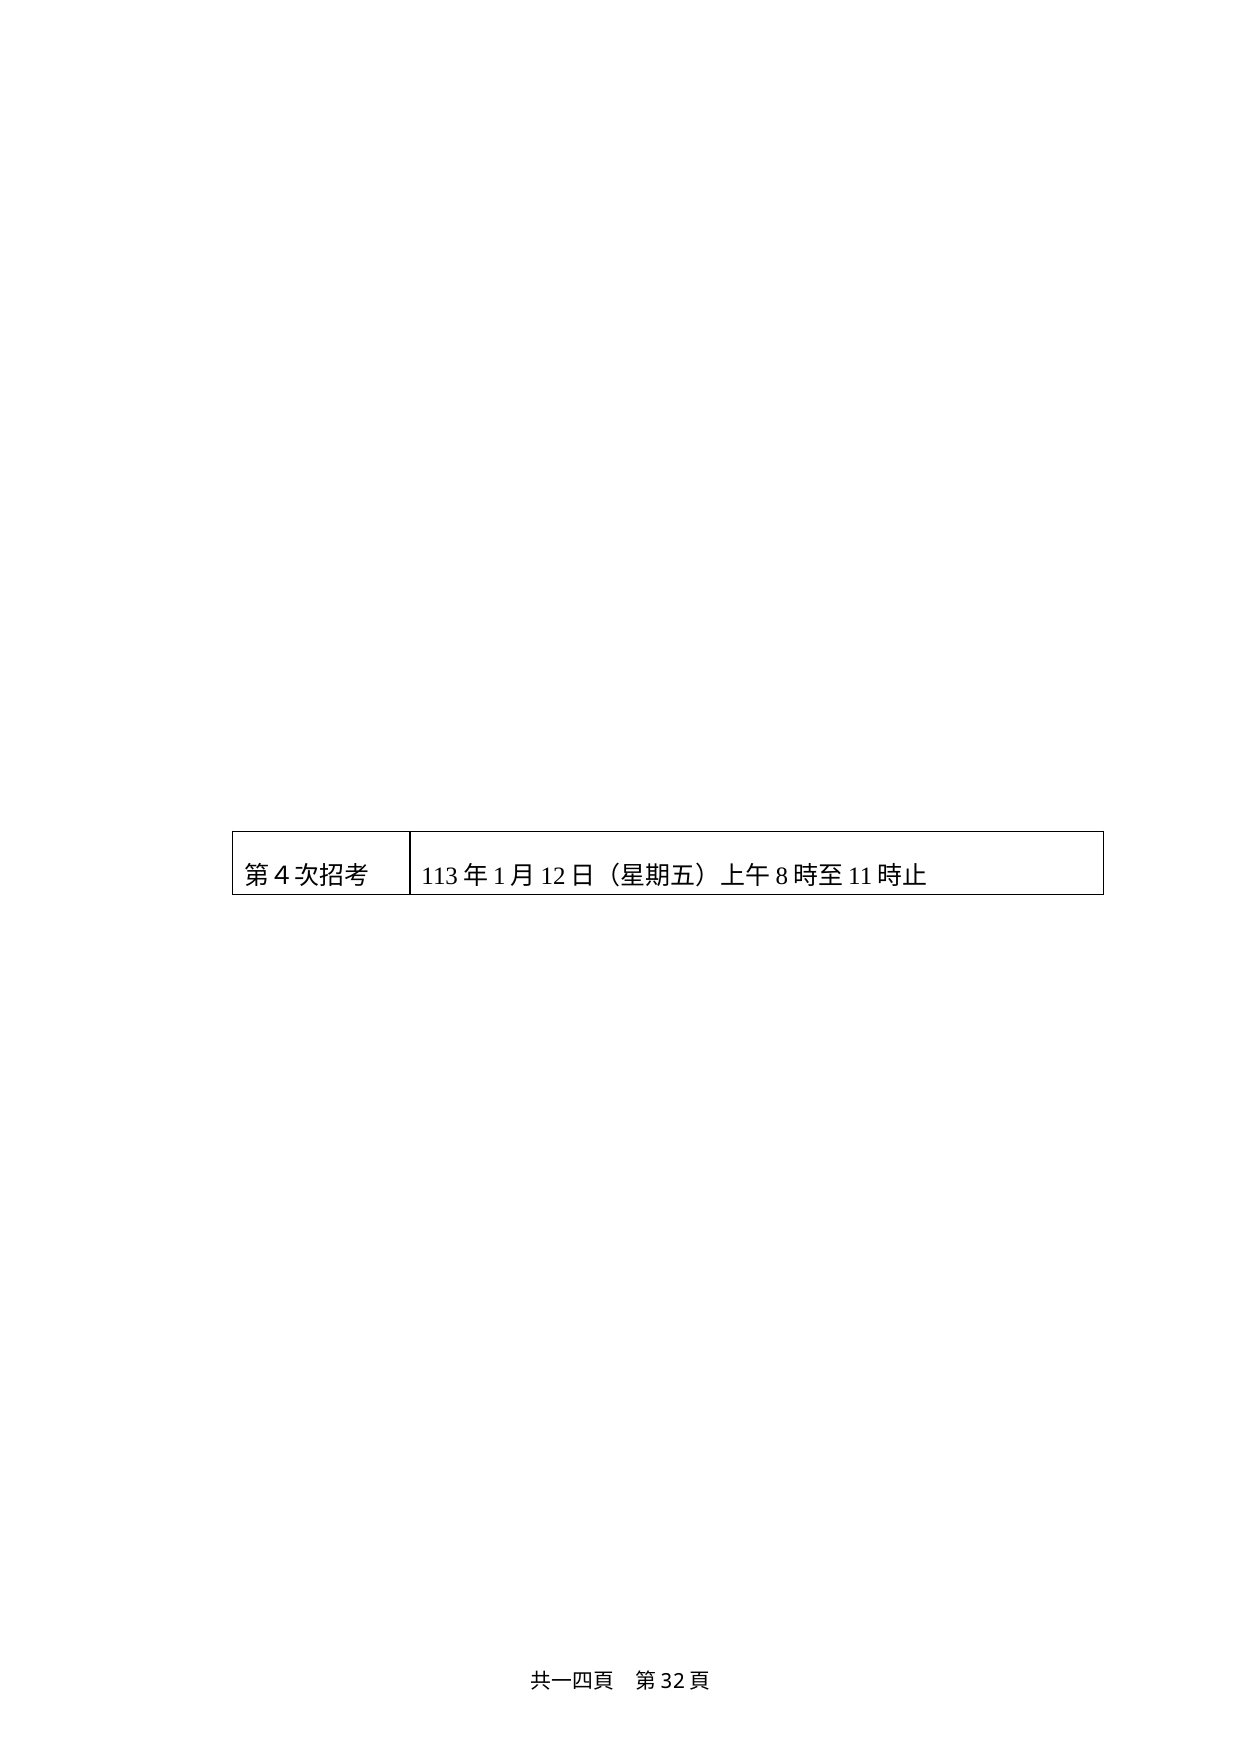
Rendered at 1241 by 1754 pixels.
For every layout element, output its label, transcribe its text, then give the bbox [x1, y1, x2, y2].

table_cell 第４次招考 [233, 832, 409, 894]
table_cell 113年1月12日（星期五）上午8時至11時止 [411, 832, 1103, 894]
